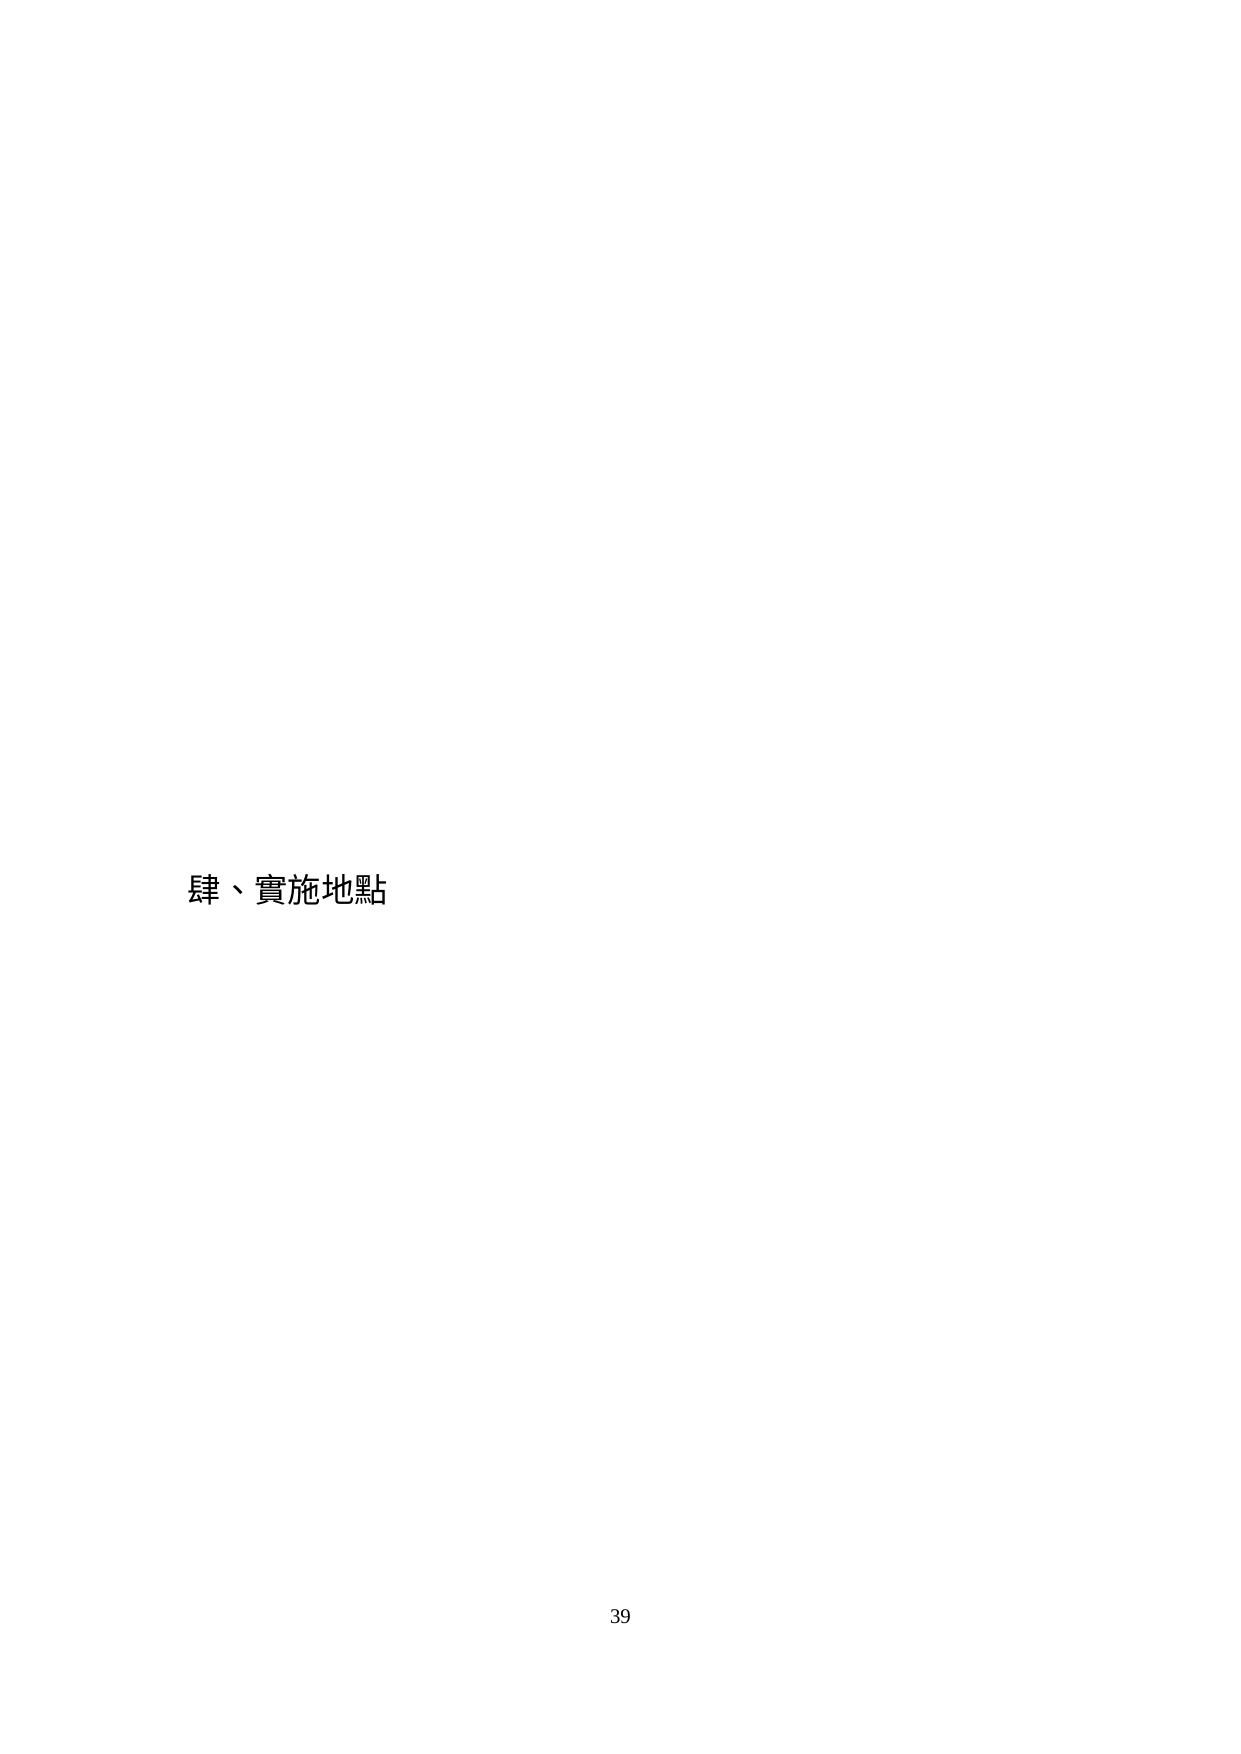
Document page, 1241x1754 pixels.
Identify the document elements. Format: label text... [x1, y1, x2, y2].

list 實施地點 [187, 846, 1053, 908]
